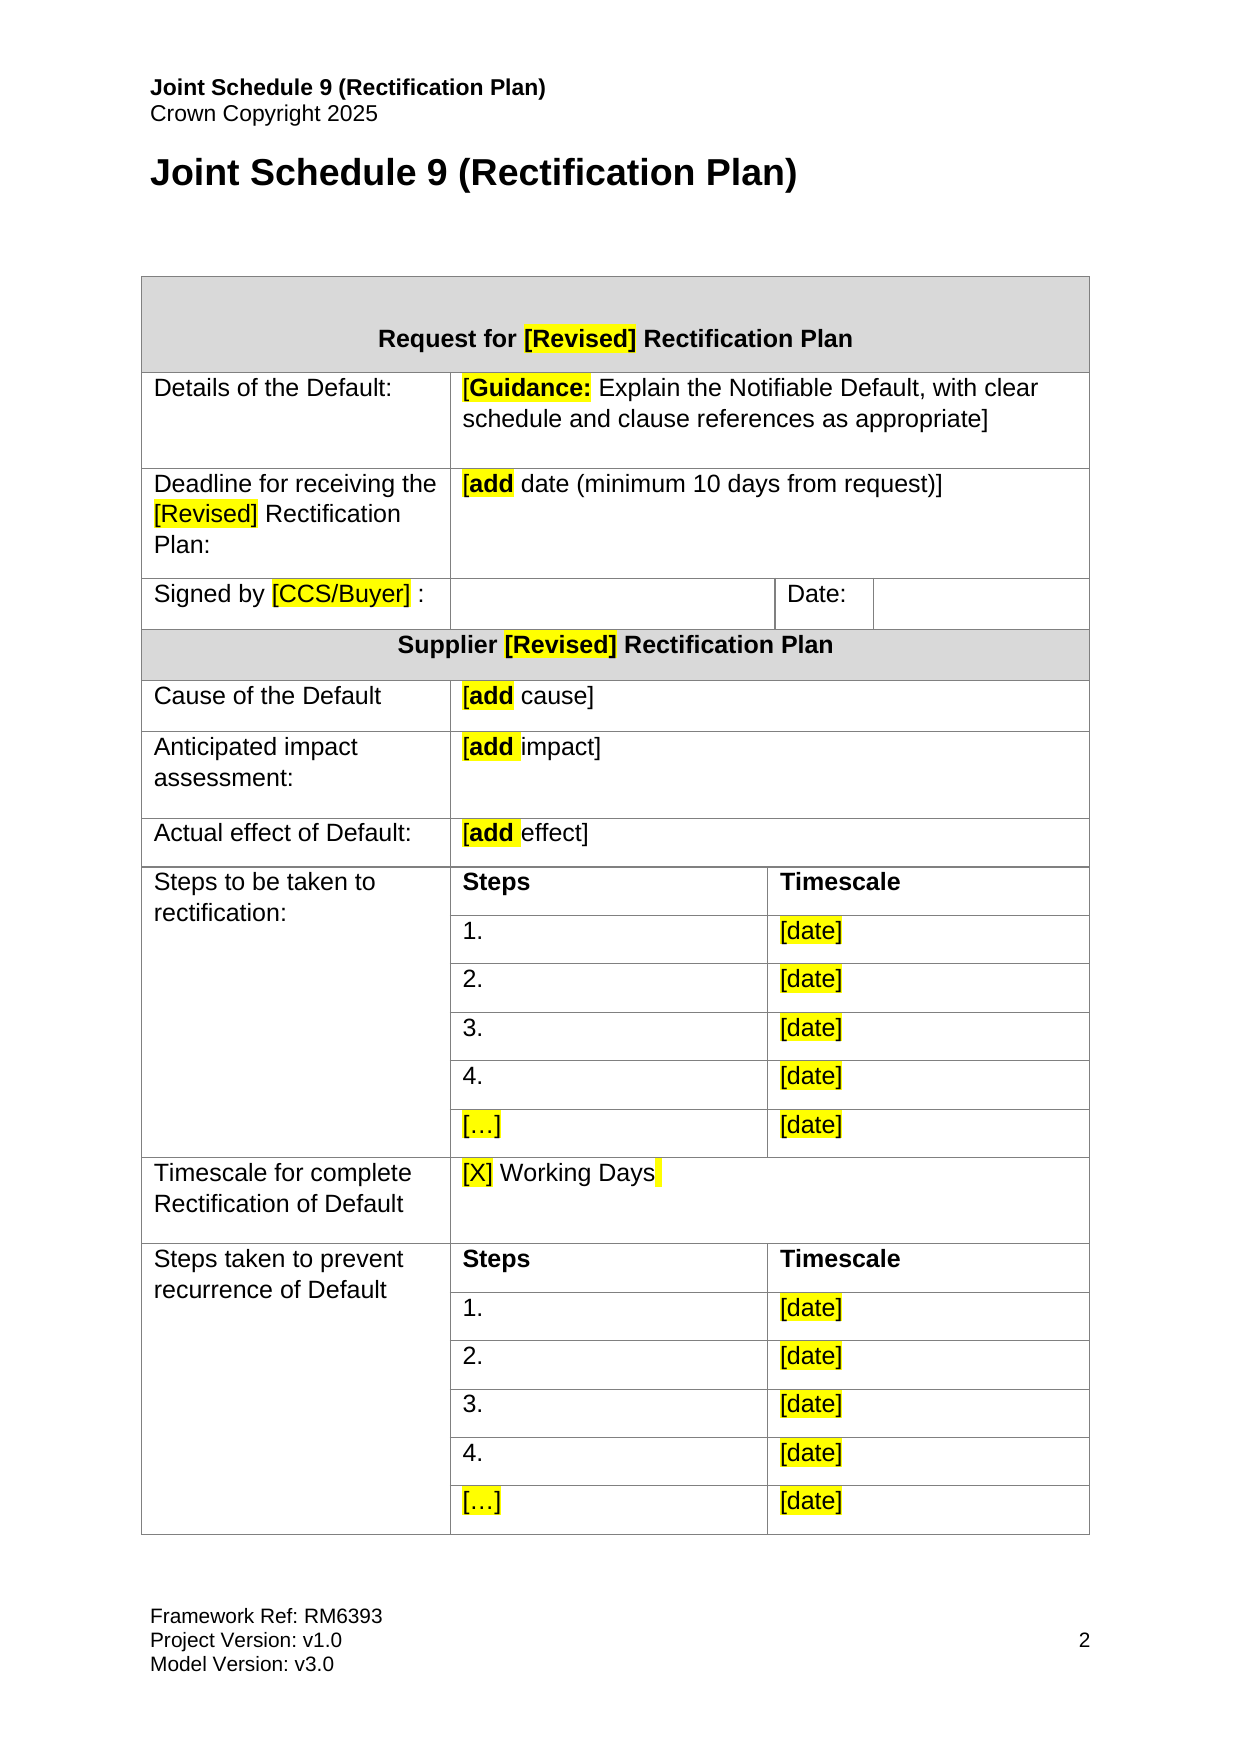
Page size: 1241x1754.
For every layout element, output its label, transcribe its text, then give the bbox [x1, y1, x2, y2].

table_cell 1. [451, 1293, 767, 1340]
table_cell Deadline for receiving the [Revised] Rectification Plan: [142, 469, 450, 577]
table_cell [add effect] [451, 819, 1089, 866]
table_cell [451, 579, 774, 629]
table_header Request for [Revised] Rectification Plan [142, 277, 1089, 372]
table_cell [add impact] [451, 732, 1089, 817]
table_cell Timescale for complete Rectification of Default [142, 1158, 450, 1243]
table_cell […] [451, 1110, 767, 1157]
table_cell [date] [768, 964, 1089, 1012]
table_cell Steps [451, 868, 767, 915]
table_cell [add cause] [451, 681, 1089, 731]
table_cell Anticipated impact assessment: [142, 732, 450, 817]
table_cell [date] [768, 1061, 1089, 1108]
table_cell 3. [451, 1013, 767, 1060]
table_cell [date] [768, 1486, 1089, 1534]
table_cell [date] [768, 1341, 1089, 1388]
table_cell Timescale [768, 868, 1089, 915]
table_cell [date] [768, 1110, 1089, 1157]
table_cell […] [451, 1486, 767, 1534]
table_cell Actual effect of Default: [142, 819, 450, 866]
table_cell [date] [768, 1293, 1089, 1340]
table_cell [date] [768, 916, 1089, 963]
table_cell Steps to be taken to rectification: [142, 868, 450, 1157]
table_cell 4. [451, 1438, 767, 1485]
table_cell 2. [451, 1341, 767, 1388]
table_cell [X] Working Days [451, 1158, 1089, 1243]
table_cell Steps [451, 1244, 767, 1292]
table_cell [add date (minimum 10 days from request)] [451, 469, 1089, 577]
table_cell [date] [768, 1390, 1089, 1437]
table_cell 3. [451, 1390, 767, 1437]
table_cell [Guidance: Explain the Notifiable Default, with clear schedule and clause references as appropriate] [451, 373, 1089, 468]
table_cell Supplier [Revised] Rectification Plan [142, 630, 1089, 680]
table_cell Timescale [768, 1244, 1089, 1292]
table_cell Steps taken to prevent recurrence of Default [142, 1244, 450, 1534]
text Joint Schedule 9 (Rectification Plan) [150, 151, 1090, 194]
table_cell [874, 579, 1089, 629]
table_cell Cause of the Default [142, 681, 450, 731]
table_cell Details of the Default: [142, 373, 450, 468]
table_cell Signed by [CCS/Buyer] : [142, 579, 450, 629]
table_cell 4. [451, 1061, 767, 1108]
table_cell 2. [451, 964, 767, 1012]
table_cell Date: [776, 579, 873, 629]
table_cell [date] [768, 1013, 1089, 1060]
table_cell [date] [768, 1438, 1089, 1485]
table_cell 1. [451, 916, 767, 963]
